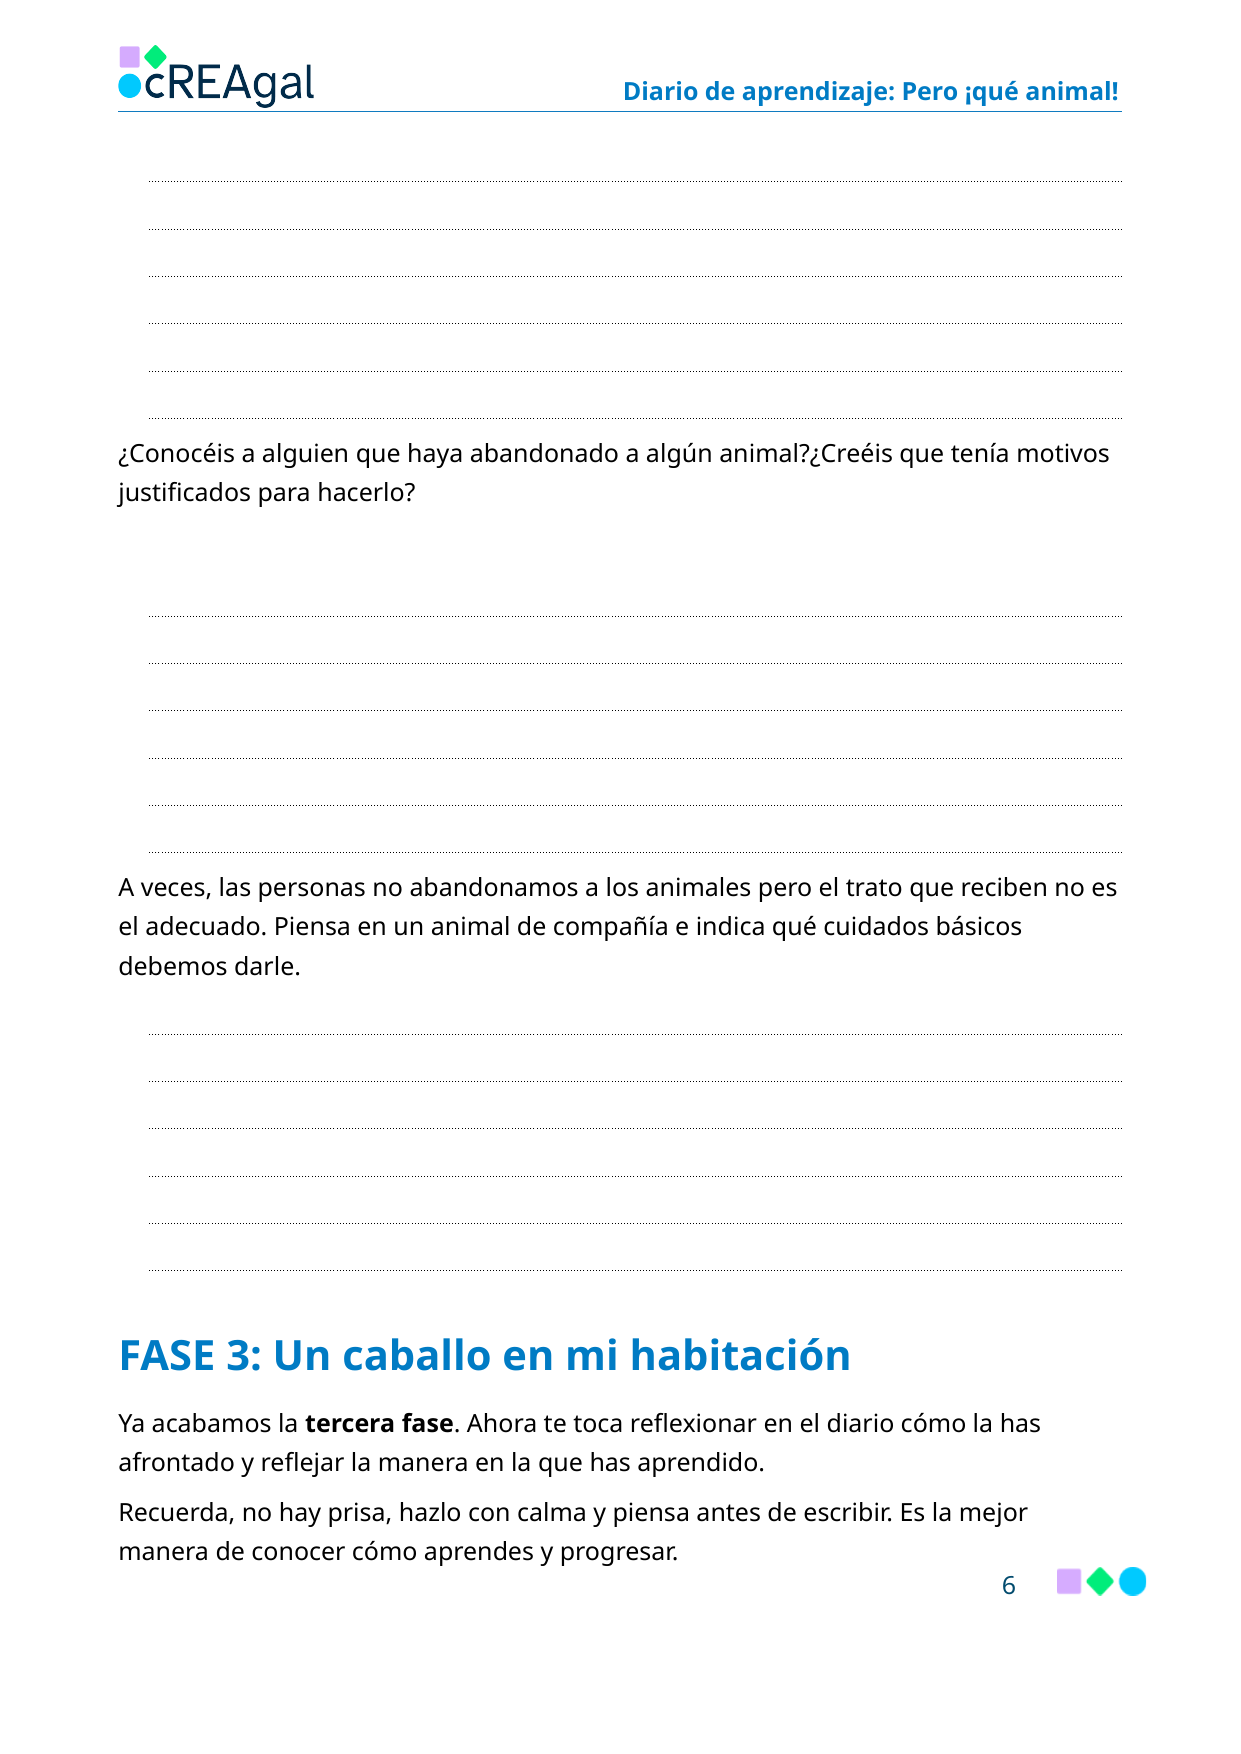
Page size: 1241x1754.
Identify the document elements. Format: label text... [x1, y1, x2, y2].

table_cell [148, 1082, 1122, 1129]
table_cell [148, 1129, 1122, 1177]
text Recuerda, no hay prisa, hazlo con calma y piensa antes de escribir. Es la mejor manera de conocer cómo aprendes y progresar. [118, 1494, 1122, 1568]
table_cell [148, 806, 1122, 853]
table_cell [148, 277, 1122, 324]
table_header [148, 988, 1122, 1035]
table_cell [148, 324, 1122, 372]
table_cell [148, 664, 1122, 711]
table_cell [148, 1177, 1122, 1224]
table_cell [148, 1035, 1122, 1082]
text A veces, las personas no abandonamos a los animales pero el trato que reciben no es el adecuado. Piensa en un animal de compañía e indica qué cuidados básicos debemos darle. [118, 870, 1122, 982]
table_cell [148, 230, 1122, 277]
subtitle FASE 3: Un caballo en mi habitación [118, 1326, 1122, 1383]
picture [1057, 1567, 1130, 1596]
table_cell [148, 617, 1122, 664]
picture [1137, 1567, 1147, 1578]
table_header [148, 135, 1122, 182]
picture [1136, 1584, 1147, 1596]
table_cell [148, 183, 1122, 230]
table_cell [148, 711, 1122, 759]
table_cell [148, 372, 1122, 419]
text Ya acabamos la tercera fase. Ahora te toca reflexionar en el diario cómo la has afrontado y reflejar la manera en la que has aprendido. [118, 1406, 1122, 1479]
table_cell [148, 759, 1122, 806]
text ¿Conocéis a alguien que haya abandonado a algún animal?¿Creéis que tenía motivos justificados para hacerlo? [118, 436, 1122, 509]
table_header [148, 570, 1122, 617]
picture [118, 45, 314, 108]
table_cell [148, 1224, 1122, 1271]
